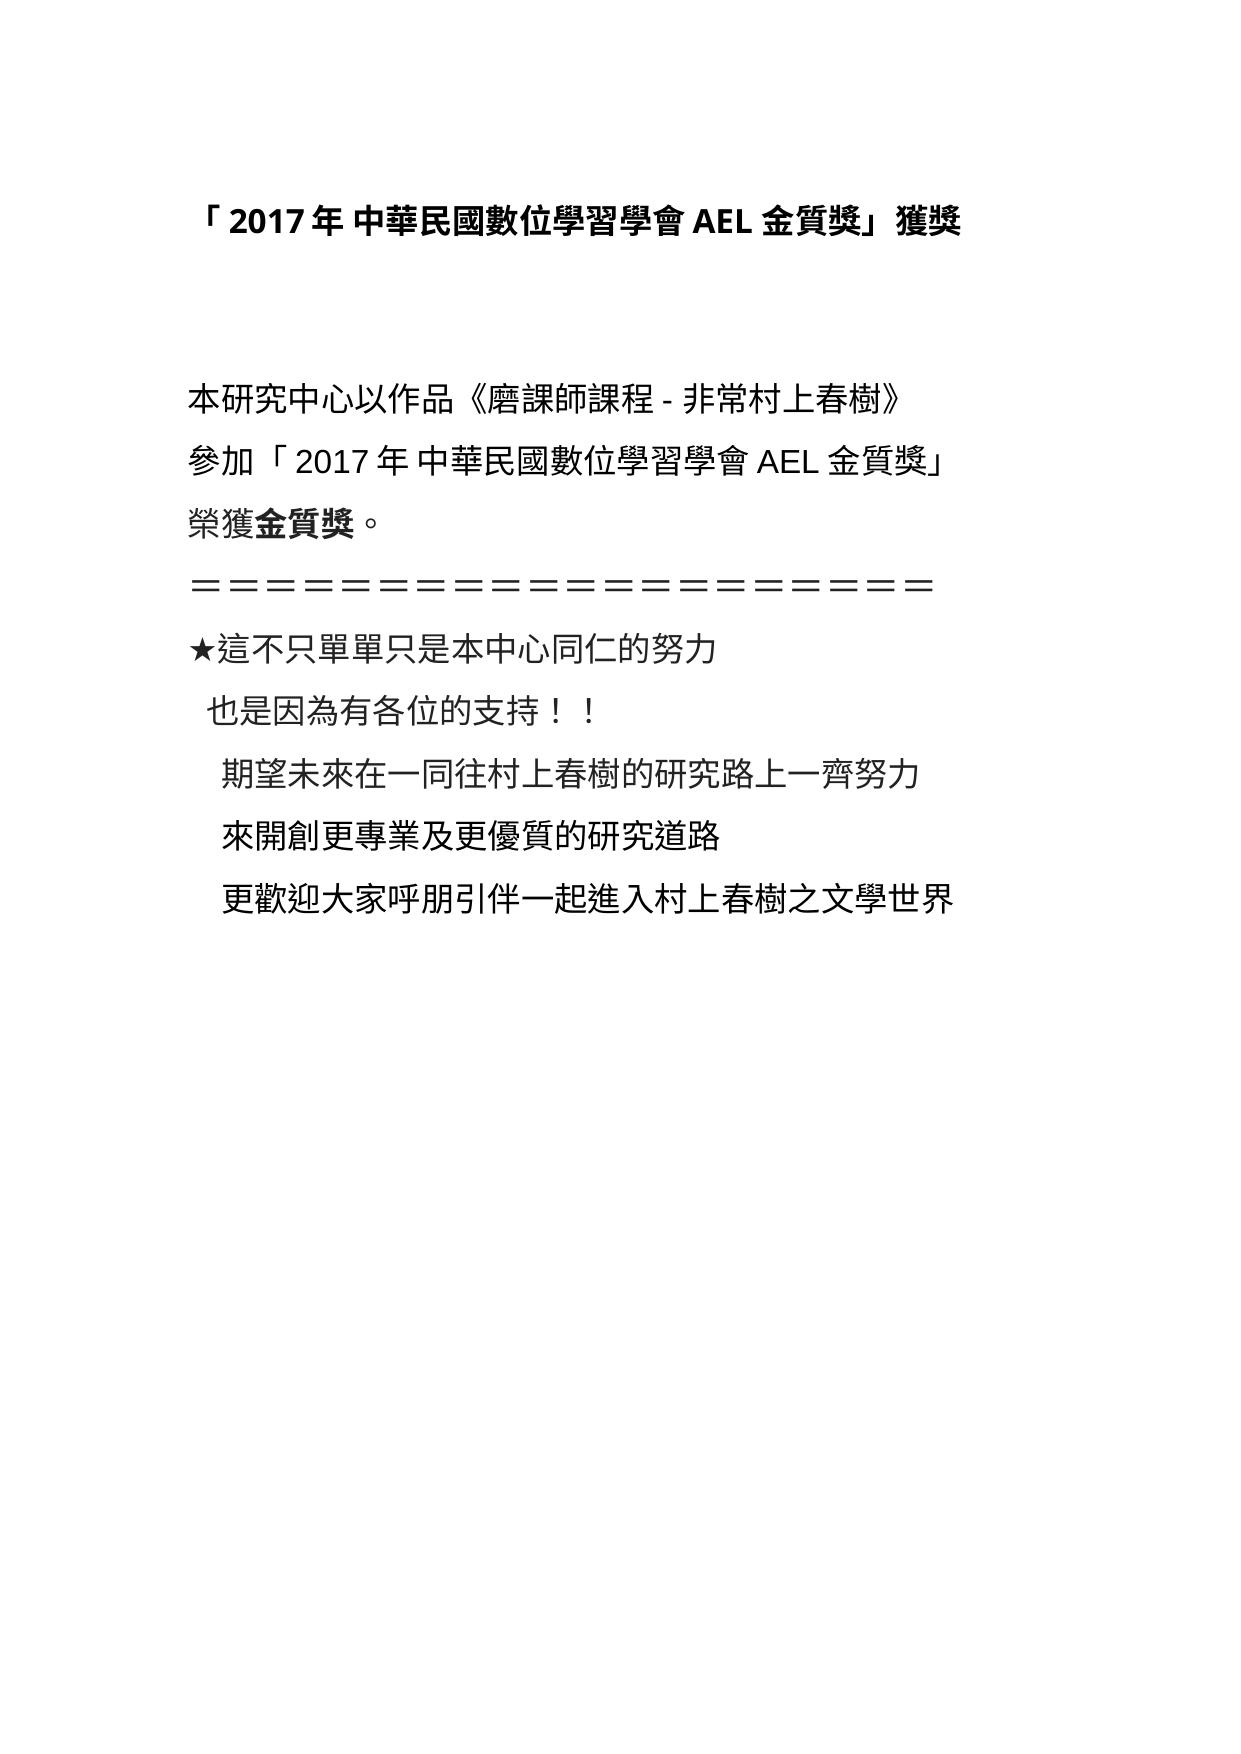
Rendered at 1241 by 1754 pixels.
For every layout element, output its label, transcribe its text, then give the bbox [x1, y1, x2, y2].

text 參加「 2017年 中華民國數位學習學會AEL 金質獎」 [187, 418, 1053, 480]
subtitle 「 2017年 中華民國數位學習學會AEL 金質獎」獲獎 [187, 177, 1053, 239]
text 本研究中心以作品《磨課師課程 - 非常村上春樹》 [187, 355, 1053, 418]
text 榮獲金質獎。 ＝＝＝＝＝＝＝＝＝＝＝＝＝＝＝＝＝＝＝＝ ★這不只單單只是本中心同仁的努力 也是因為有各位的支持！！ 期望未來在一同往村上春樹的研究路上一齊努力 來開創更專業及更優質的研究道路 更歡迎大家呼朋引伴一起進入村上春樹之文學世界 [187, 480, 1053, 918]
